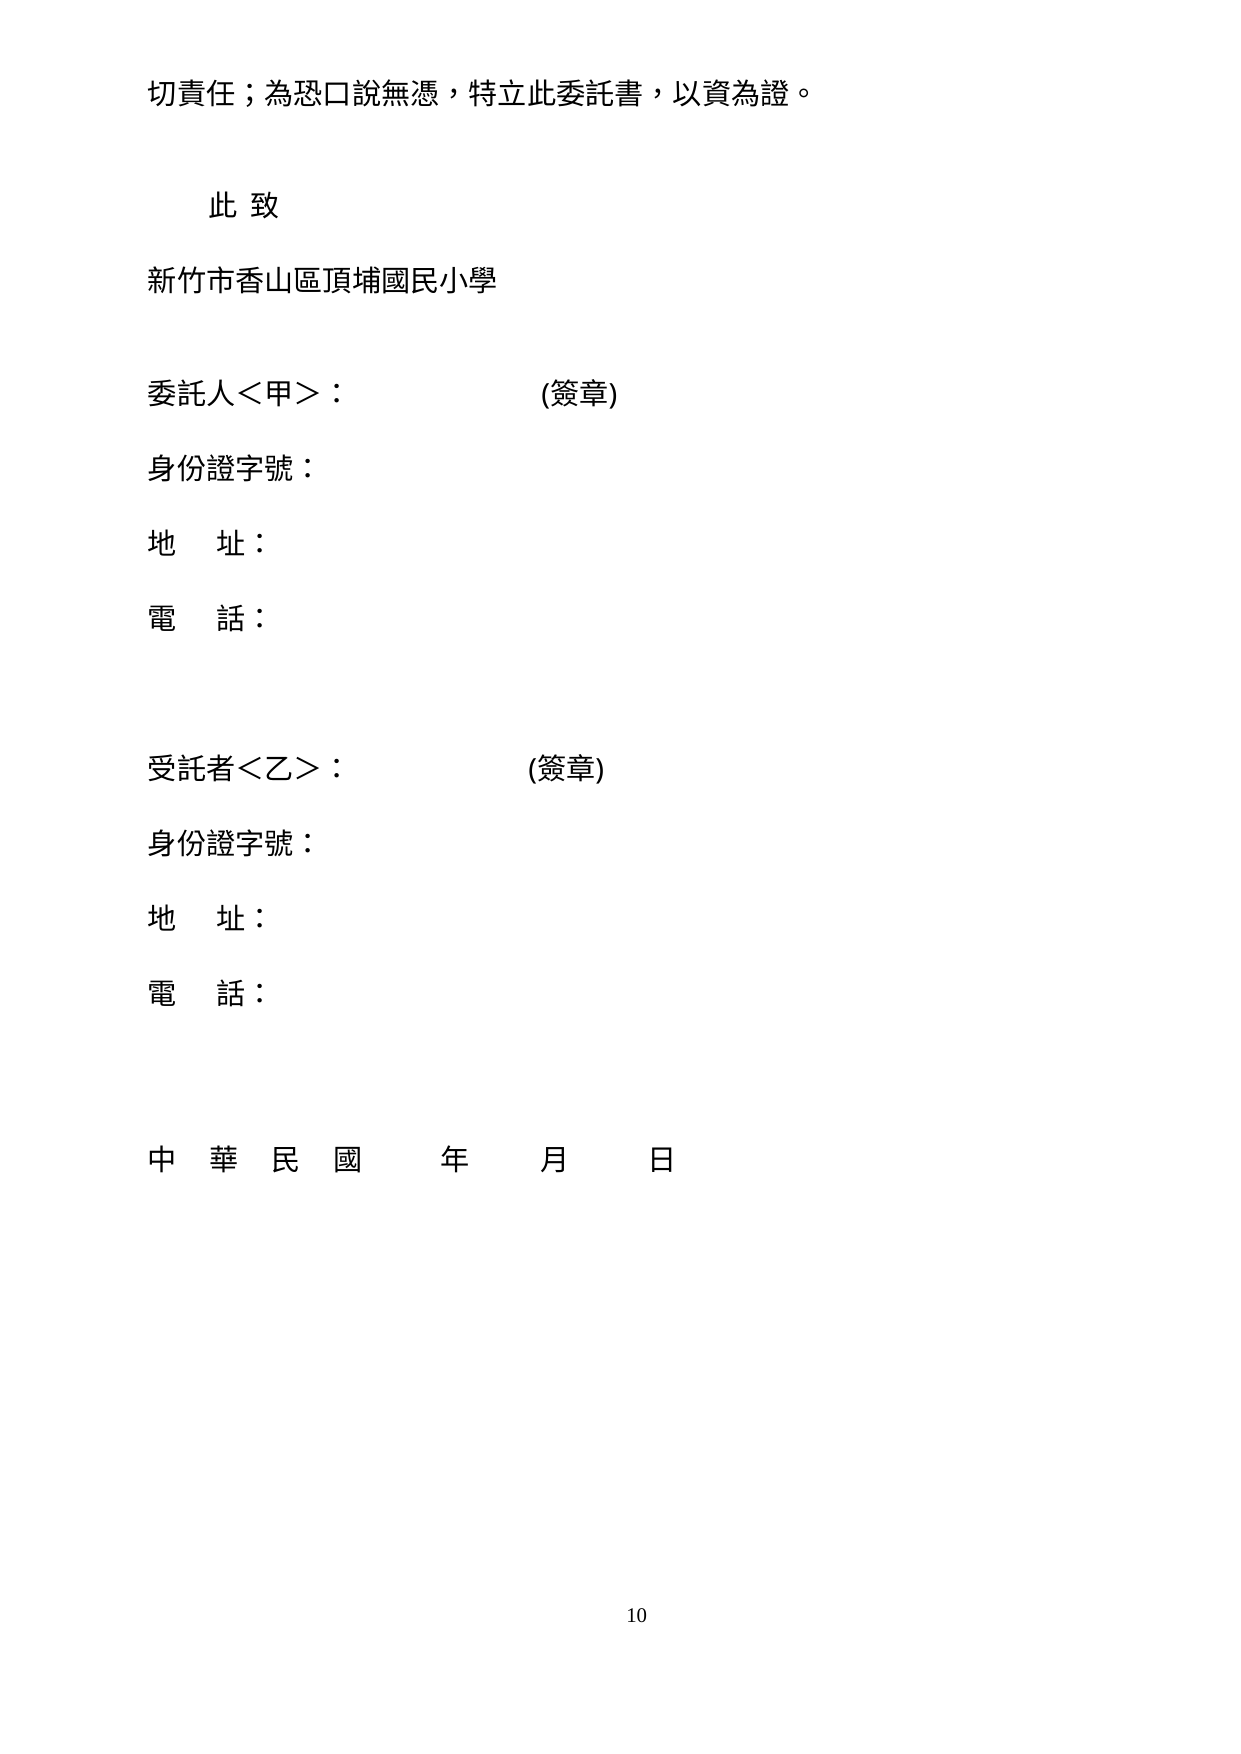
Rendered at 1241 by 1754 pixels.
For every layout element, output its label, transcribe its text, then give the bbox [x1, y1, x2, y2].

text 電 話： [148, 954, 1125, 1029]
text 此 致 [148, 167, 1125, 242]
text 身份證字號： [148, 429, 1125, 504]
text 中 華 民 國 年 月 日 [148, 1129, 1125, 1179]
text 受託者＜乙＞： (簽章) [148, 729, 1125, 804]
text 身份證字號： [148, 804, 1125, 879]
text 委託人＜甲＞： (簽章) [148, 354, 1125, 429]
text 地 址： [148, 879, 1125, 954]
text 新竹市香山區頂埔國民小學 [148, 242, 1125, 317]
text 切責任；為恐口說無憑，特立此委託書，以資為證。 [148, 54, 1125, 129]
text 地 址： [148, 504, 1125, 579]
text 電 話： [148, 579, 1125, 654]
